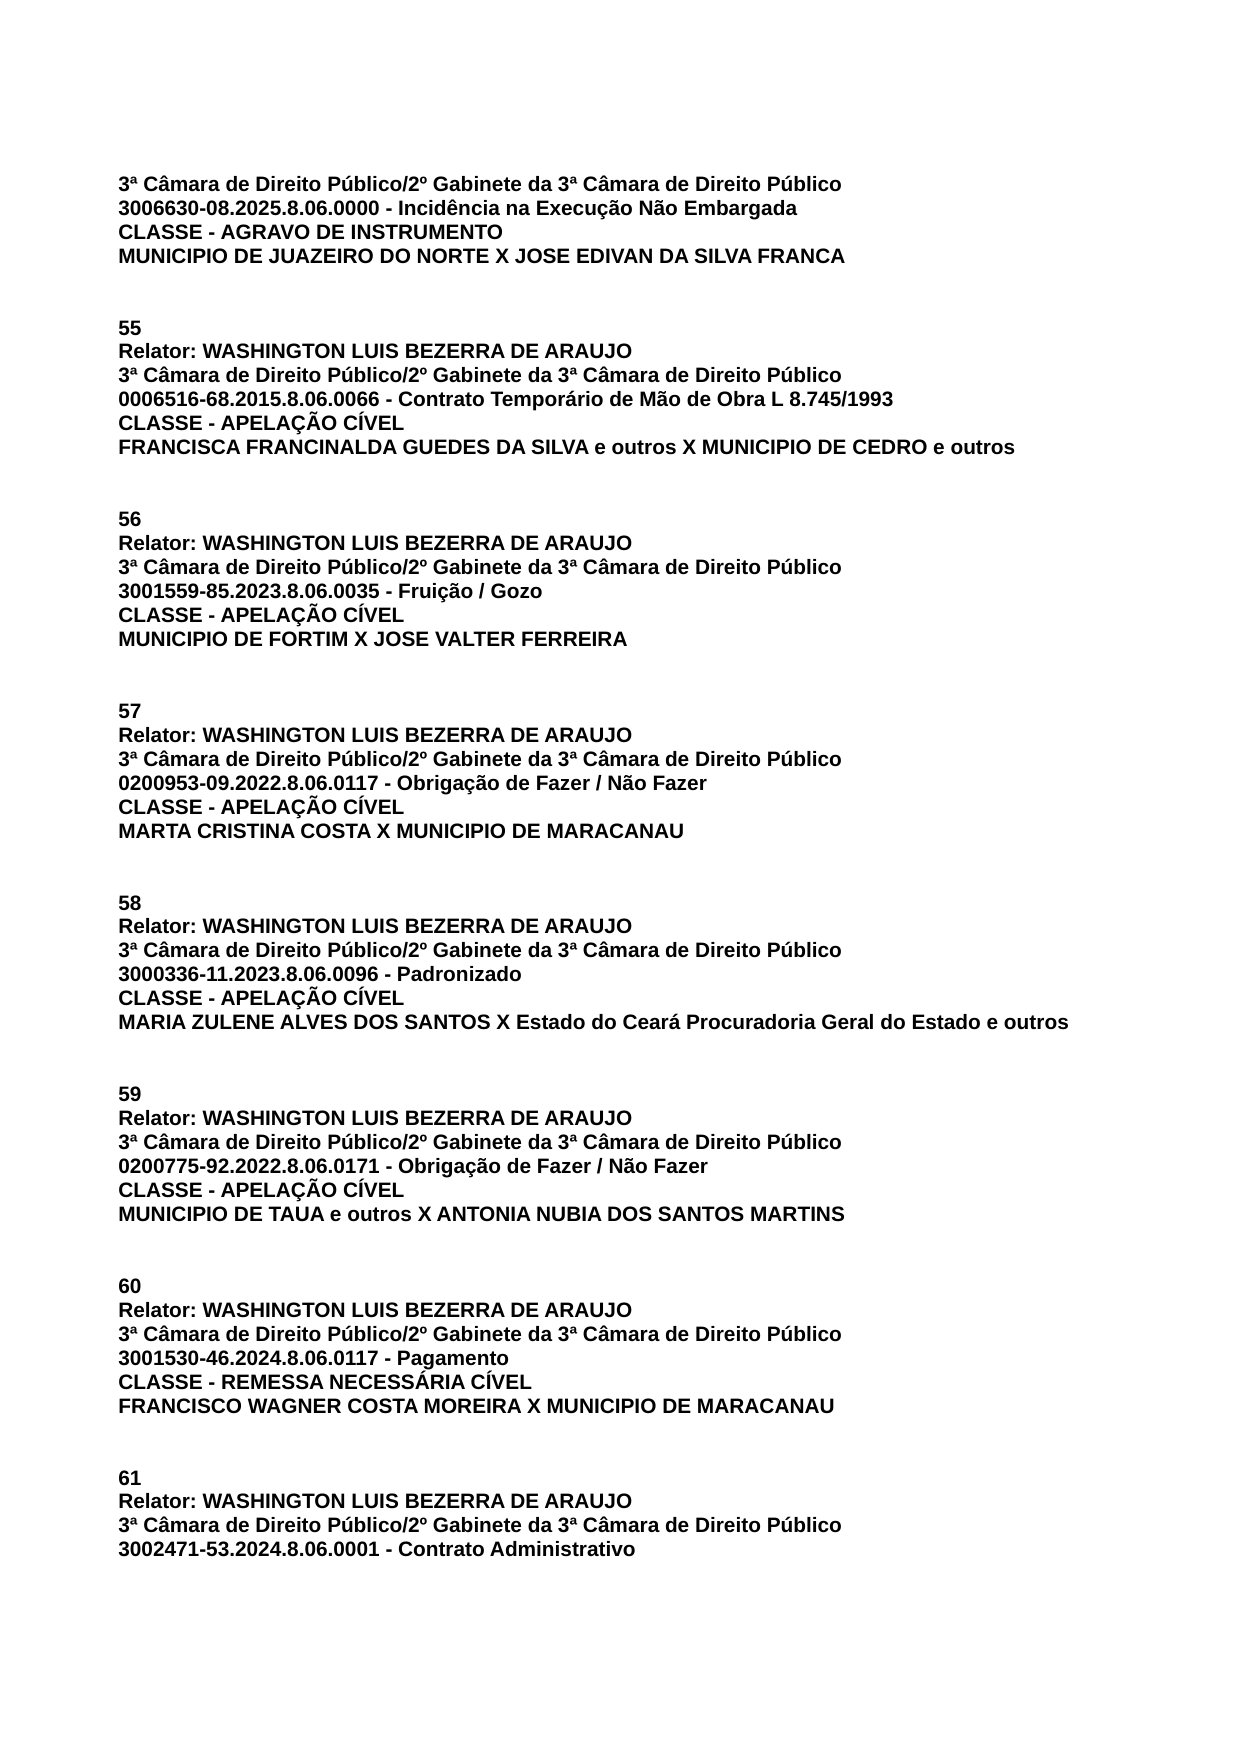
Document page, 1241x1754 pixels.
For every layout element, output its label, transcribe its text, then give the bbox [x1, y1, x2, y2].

text 3ª Câmara de Direito Público/2º Gabinete da 3ª Câmara de Direito Público [118, 1130, 1122, 1154]
text 3ª Câmara de Direito Público/2º Gabinete da 3ª Câmara de Direito Público [118, 555, 1122, 579]
text 3001559-85.2023.8.06.0035 - Fruição / Gozo [118, 579, 1122, 603]
text CLASSE - AGRAVO DE INSTRUMENTO [118, 219, 1122, 243]
text Relator: WASHINGTON LUIS BEZERRA DE ARAUJO [118, 723, 1122, 747]
text Relator: WASHINGTON LUIS BEZERRA DE ARAUJO [118, 339, 1122, 363]
text Relator: WASHINGTON LUIS BEZERRA DE ARAUJO [118, 1106, 1122, 1130]
text 56 [118, 507, 1122, 531]
text MARIA ZULENE ALVES DOS SANTOS X Estado do Ceará Procuradoria Geral do Estado e outros [118, 1010, 1122, 1034]
text 60 [118, 1274, 1122, 1298]
text Relator: WASHINGTON LUIS BEZERRA DE ARAUJO [118, 914, 1122, 938]
text CLASSE - APELAÇÃO CÍVEL [118, 411, 1122, 435]
text Relator: WASHINGTON LUIS BEZERRA DE ARAUJO [118, 531, 1122, 555]
text 0006516-68.2015.8.06.0066 - Contrato Temporário de Mão de Obra L 8.745/1993 [118, 387, 1122, 411]
text 3000336-11.2023.8.06.0096 - Padronizado [118, 962, 1122, 986]
text Relator: WASHINGTON LUIS BEZERRA DE ARAUJO [118, 1298, 1122, 1322]
text 59 [118, 1082, 1122, 1106]
text CLASSE - REMESSA NECESSÁRIA CÍVEL [118, 1369, 1122, 1393]
text MARTA CRISTINA COSTA X MUNICIPIO DE MARACANAU [118, 818, 1122, 842]
text CLASSE - APELAÇÃO CÍVEL [118, 1178, 1122, 1202]
text FRANCISCA FRANCINALDA GUEDES DA SILVA e outros X MUNICIPIO DE CEDRO e outros [118, 435, 1122, 459]
text MUNICIPIO DE FORTIM X JOSE VALTER FERREIRA [118, 627, 1122, 651]
text 0200775-92.2022.8.06.0171 - Obrigação de Fazer / Não Fazer [118, 1154, 1122, 1178]
text 3ª Câmara de Direito Público/2º Gabinete da 3ª Câmara de Direito Público [118, 938, 1122, 962]
text 3001530-46.2024.8.06.0117 - Pagamento [118, 1346, 1122, 1369]
text CLASSE - APELAÇÃO CÍVEL [118, 603, 1122, 627]
text CLASSE - APELAÇÃO CÍVEL [118, 986, 1122, 1010]
text 3ª Câmara de Direito Público/2º Gabinete da 3ª Câmara de Direito Público [118, 1322, 1122, 1346]
text 58 [118, 890, 1122, 914]
text Relator: WASHINGTON LUIS BEZERRA DE ARAUJO [118, 1489, 1122, 1513]
text 61 [118, 1465, 1122, 1489]
text FRANCISCO WAGNER COSTA MOREIRA X MUNICIPIO DE MARACANAU [118, 1393, 1122, 1417]
text 3ª Câmara de Direito Público/2º Gabinete da 3ª Câmara de Direito Público [118, 363, 1122, 387]
text 3002471-53.2024.8.06.0001 - Contrato Administrativo [118, 1537, 1122, 1561]
text 3ª Câmara de Direito Público/2º Gabinete da 3ª Câmara de Direito Público [118, 172, 1122, 196]
text 0200953-09.2022.8.06.0117 - Obrigação de Fazer / Não Fazer [118, 771, 1122, 794]
text 3ª Câmara de Direito Público/2º Gabinete da 3ª Câmara de Direito Público [118, 1513, 1122, 1537]
text MUNICIPIO DE JUAZEIRO DO NORTE X JOSE EDIVAN DA SILVA FRANCA [118, 243, 1122, 267]
text 3006630-08.2025.8.06.0000 - Incidência na Execução Não Embargada [118, 196, 1122, 219]
text CLASSE - APELAÇÃO CÍVEL [118, 794, 1122, 818]
text 55 [118, 315, 1122, 339]
text 3ª Câmara de Direito Público/2º Gabinete da 3ª Câmara de Direito Público [118, 747, 1122, 771]
text MUNICIPIO DE TAUA e outros X ANTONIA NUBIA DOS SANTOS MARTINS [118, 1202, 1122, 1226]
text 57 [118, 699, 1122, 723]
